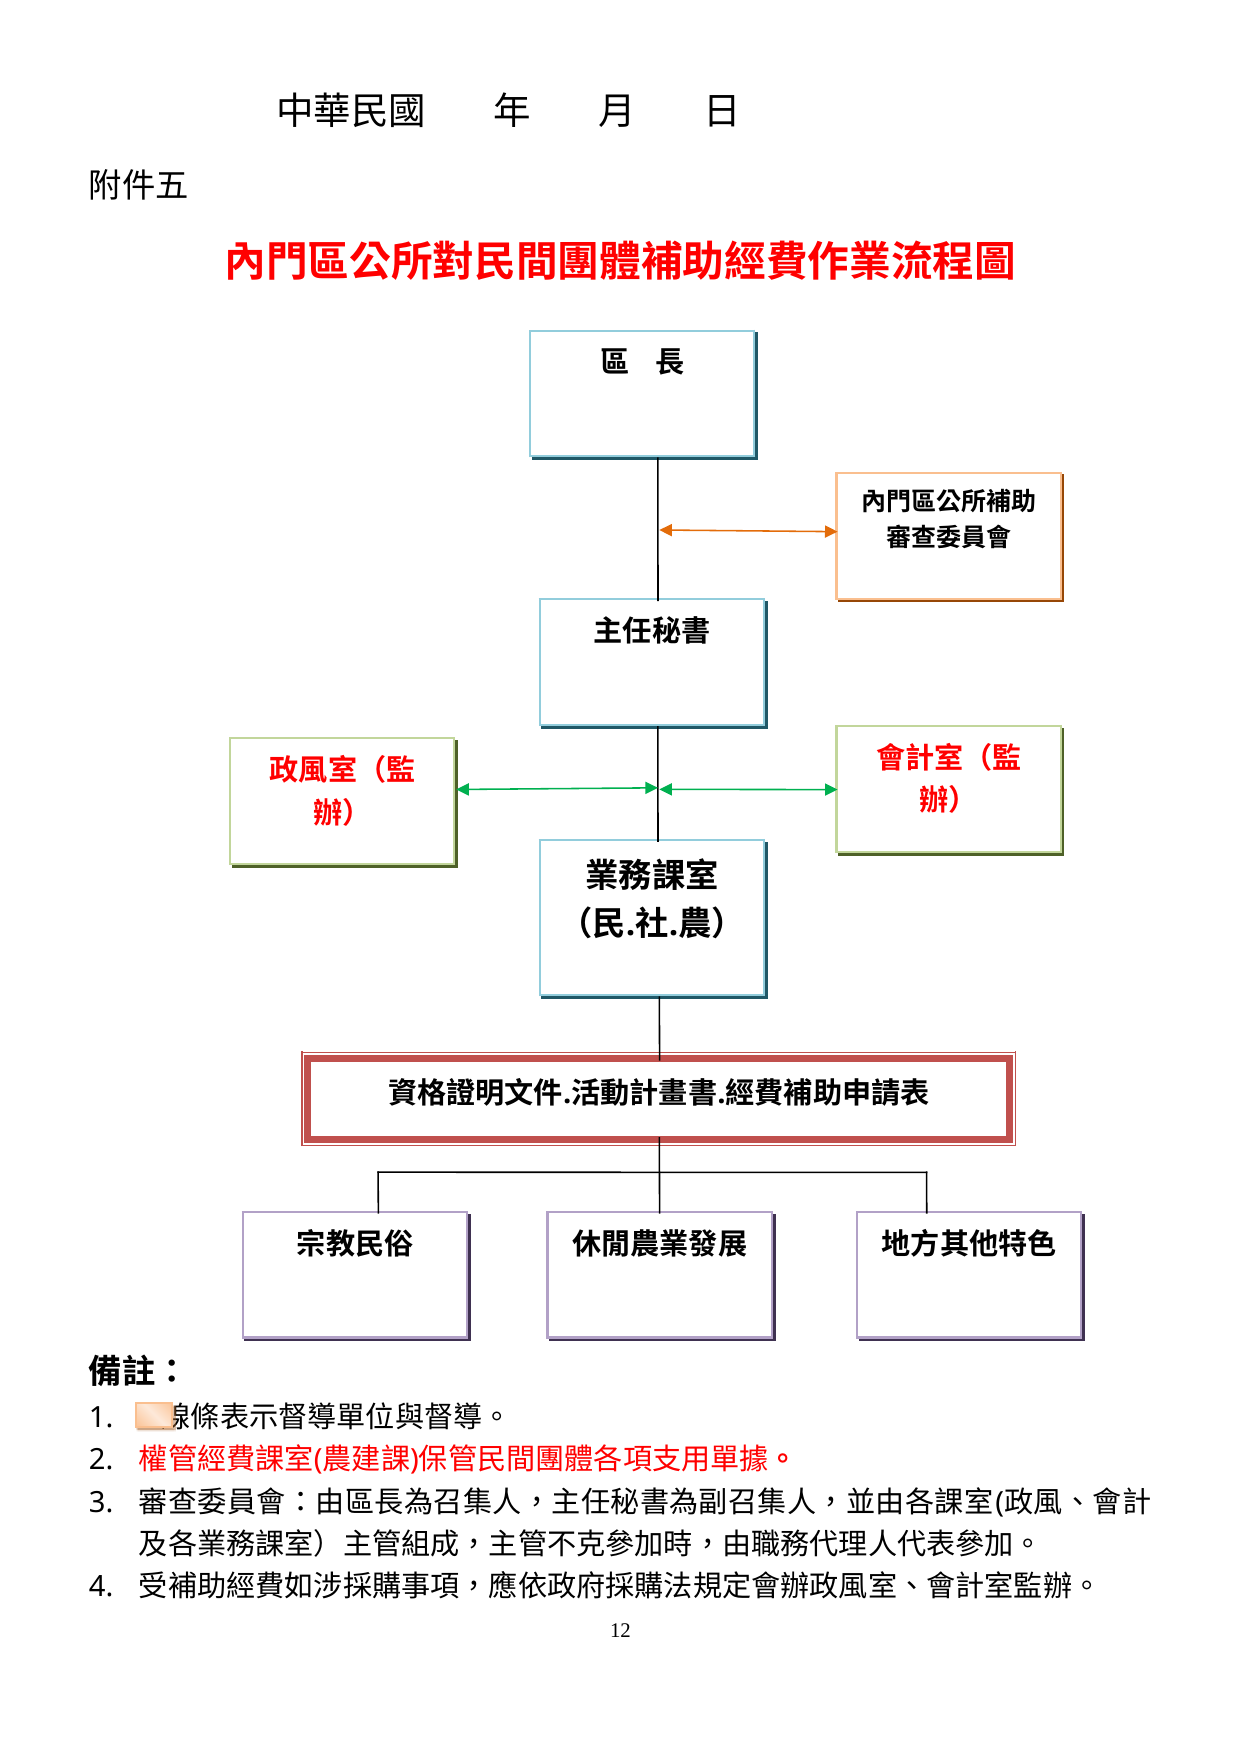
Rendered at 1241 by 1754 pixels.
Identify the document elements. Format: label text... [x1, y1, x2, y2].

text 中華民國 年 月 日 [89, 70, 1152, 145]
text 業務課室 [556, 848, 748, 897]
text 休閒農業發展 [563, 1220, 756, 1263]
list 審查委員會：由區長為召集人，主任秘書為副召集人，並由各課室(政風、會計及各業務課室）主管組成，主管不克參加時，由職務代理人代表參加。 [89, 1478, 1152, 1563]
text 附件五 [89, 145, 1152, 220]
text 區 長 [546, 339, 738, 381]
text 資格證明文件.活動計畫書.經費補助申請表 [326, 1069, 991, 1112]
list 權管經費課室(農建課)保管民間團體各項支用單據。 [89, 1436, 1152, 1478]
text 內門區公所對民間團體補助經費作業流程圖 [89, 220, 1152, 295]
text 內門區公所補助審查委員會 [852, 481, 1045, 554]
text 主任秘書 [556, 608, 748, 650]
text 政風室（監辦） [246, 747, 438, 831]
text 會計室（監辦） [852, 734, 1045, 819]
text 宗教民俗 [259, 1220, 451, 1263]
text （民.社.農） [556, 897, 748, 945]
text 備註： [89, 1345, 1152, 1393]
list 線條表示督導單位與督導。 [89, 1393, 1152, 1436]
list 受補助經費如涉採購事項，應依政府採購法規定會辦政風室、會計室監辦。 [89, 1563, 1152, 1605]
text 地方其他特色 [873, 1220, 1065, 1263]
